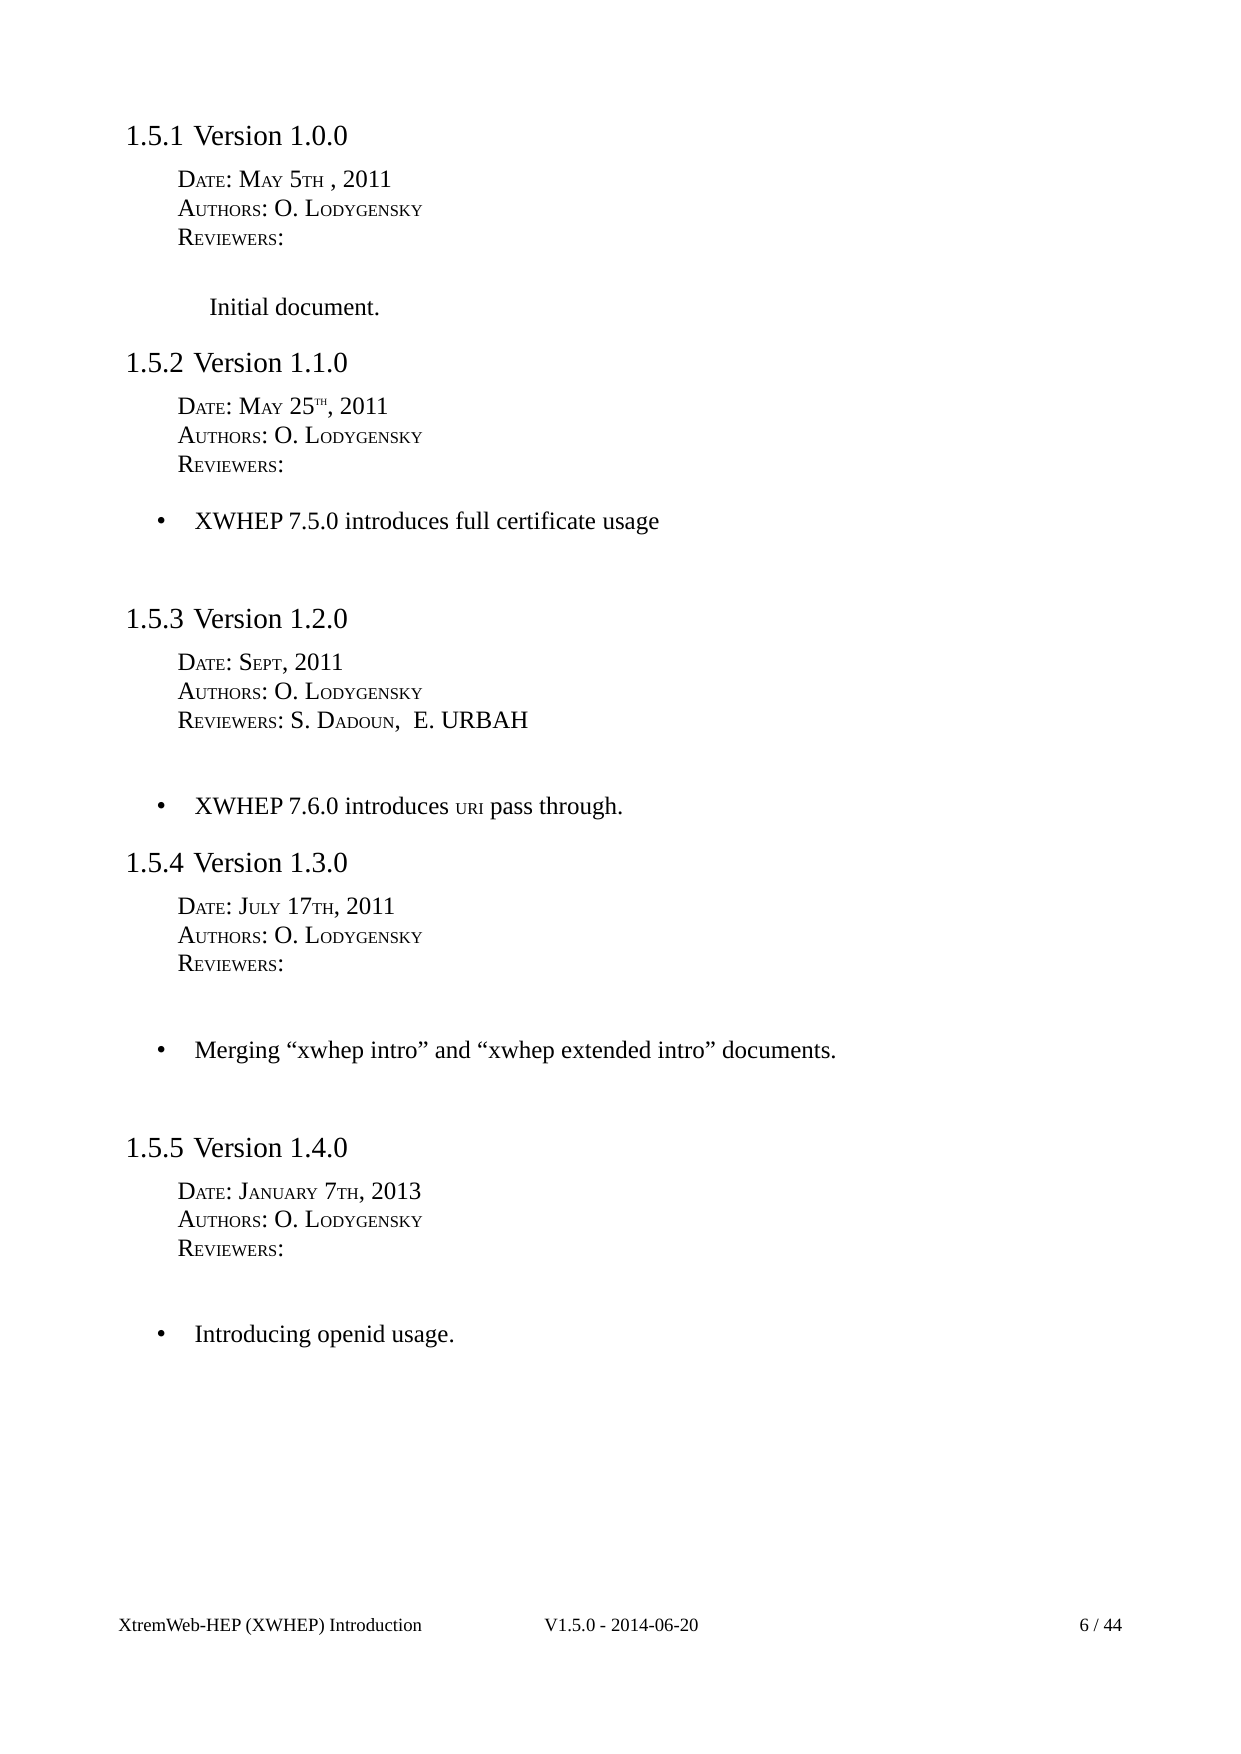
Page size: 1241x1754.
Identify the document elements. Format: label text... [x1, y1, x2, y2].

list XWHEP 7.5.0 introduces full certificate usage [157, 506, 1122, 535]
text Date: May 5th , 2011 [177, 164, 1122, 193]
subtitle Version 1.0.0 [118, 118, 1122, 152]
text Reviewers: S. Dadoun, E. URBAH [177, 705, 1122, 734]
text Authors: O. Lodygensky [177, 193, 1122, 222]
subtitle Version 1.1.0 [118, 345, 1122, 379]
text Date: July 17th, 2011 [177, 891, 1122, 920]
text Reviewers: [177, 222, 1122, 250]
subtitle Version 1.4.0 [118, 1130, 1122, 1163]
list Introducing openid usage. [157, 1319, 1122, 1348]
subtitle Version 1.2.0 [118, 601, 1122, 635]
text Date: May 25th, 2011 [177, 391, 1122, 420]
text Reviewers: [177, 1233, 1122, 1262]
text Reviewers: [177, 948, 1122, 977]
list XWHEP 7.6.0 introduces uri pass through. [157, 791, 1122, 820]
text Authors: O. Lodygensky [177, 920, 1122, 948]
list Merging “xwhep intro” and “xwhep extended intro” documents. [157, 1035, 1122, 1063]
text Date: January 7th, 2013 [177, 1176, 1122, 1204]
text Reviewers: [177, 449, 1122, 478]
text Authors: O. Lodygensky [177, 1204, 1122, 1233]
text Initial document. [209, 292, 1035, 320]
text Authors: O. Lodygensky [177, 420, 1122, 449]
text Authors: O. Lodygensky [177, 676, 1122, 705]
text Date: Sept, 2011 [177, 647, 1122, 676]
subtitle Version 1.3.0 [118, 845, 1122, 878]
